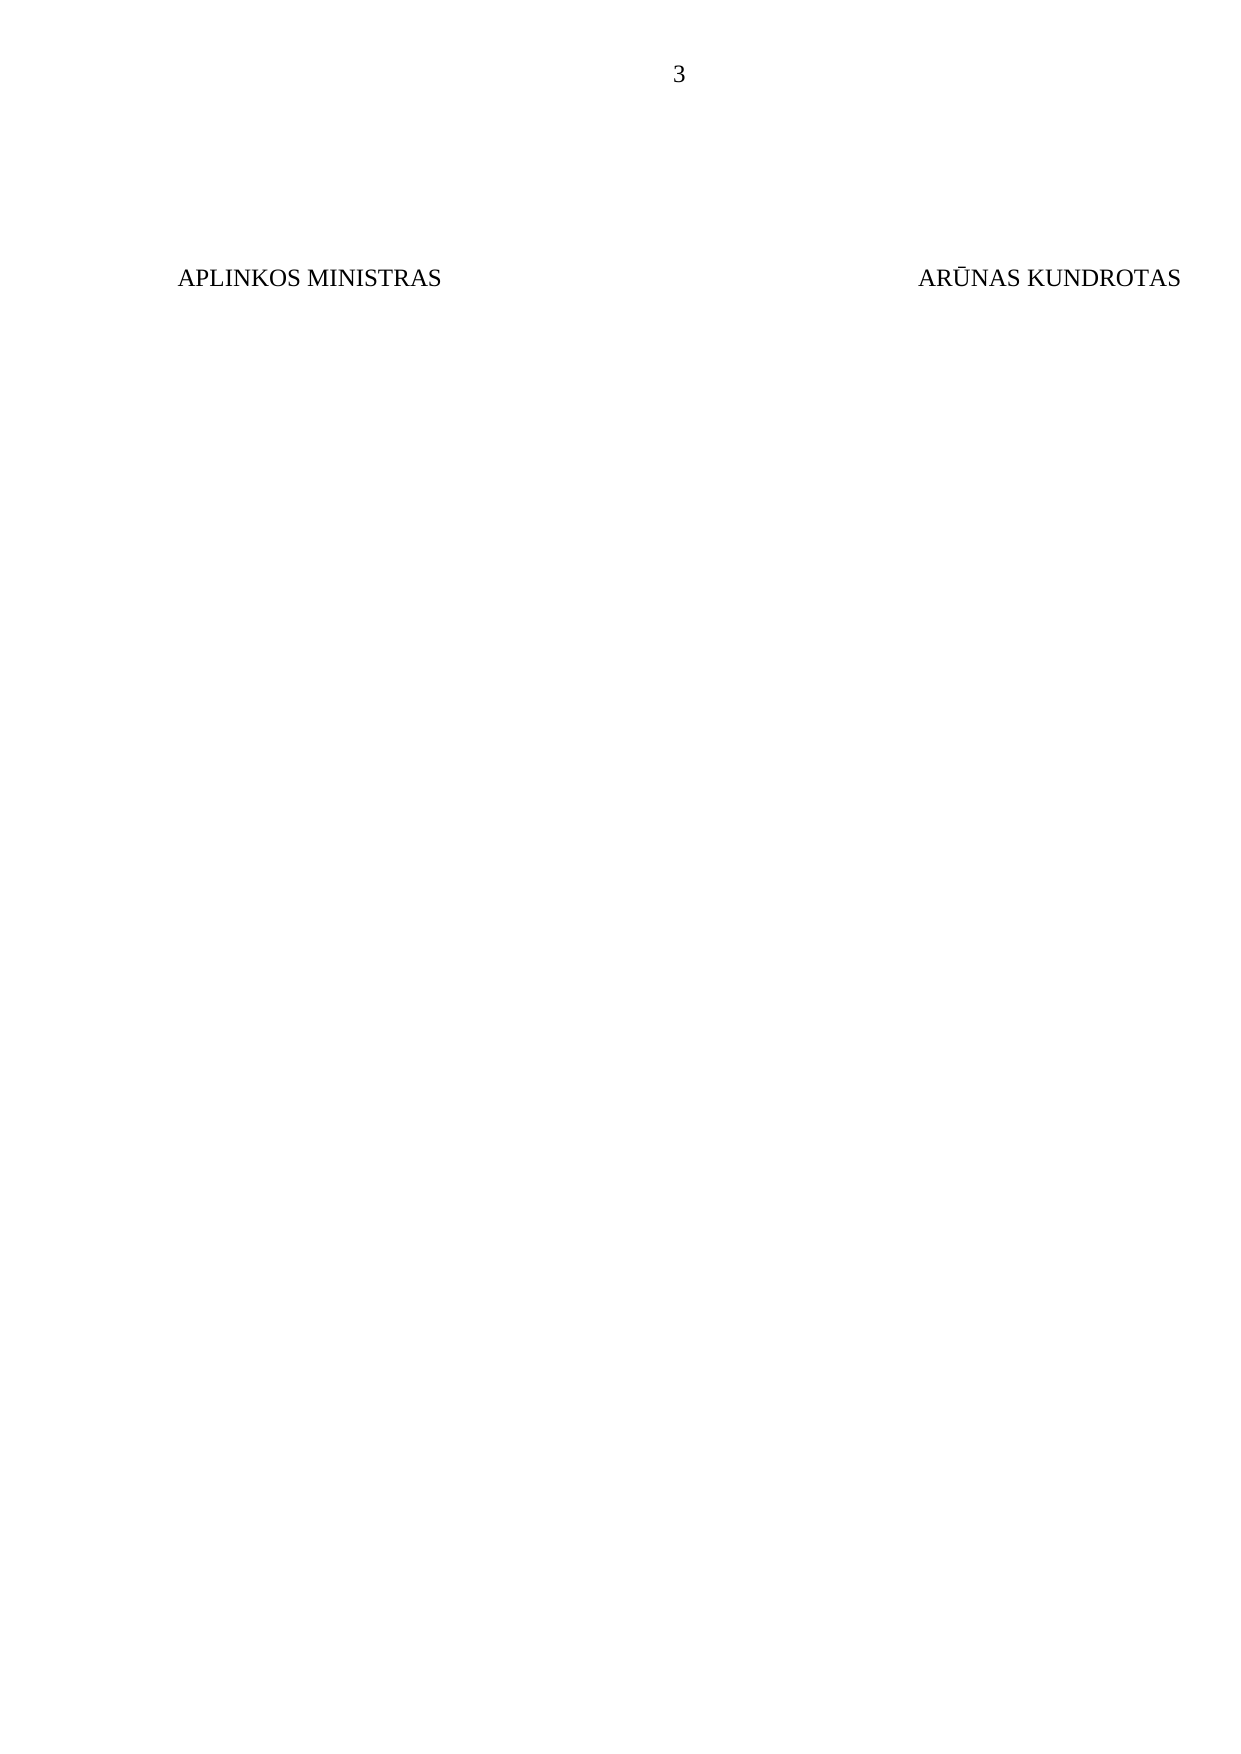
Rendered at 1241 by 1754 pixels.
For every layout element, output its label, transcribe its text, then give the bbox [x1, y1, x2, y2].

text Aplinkos ministras Arūnas Kundrotas [177, 263, 1181, 292]
